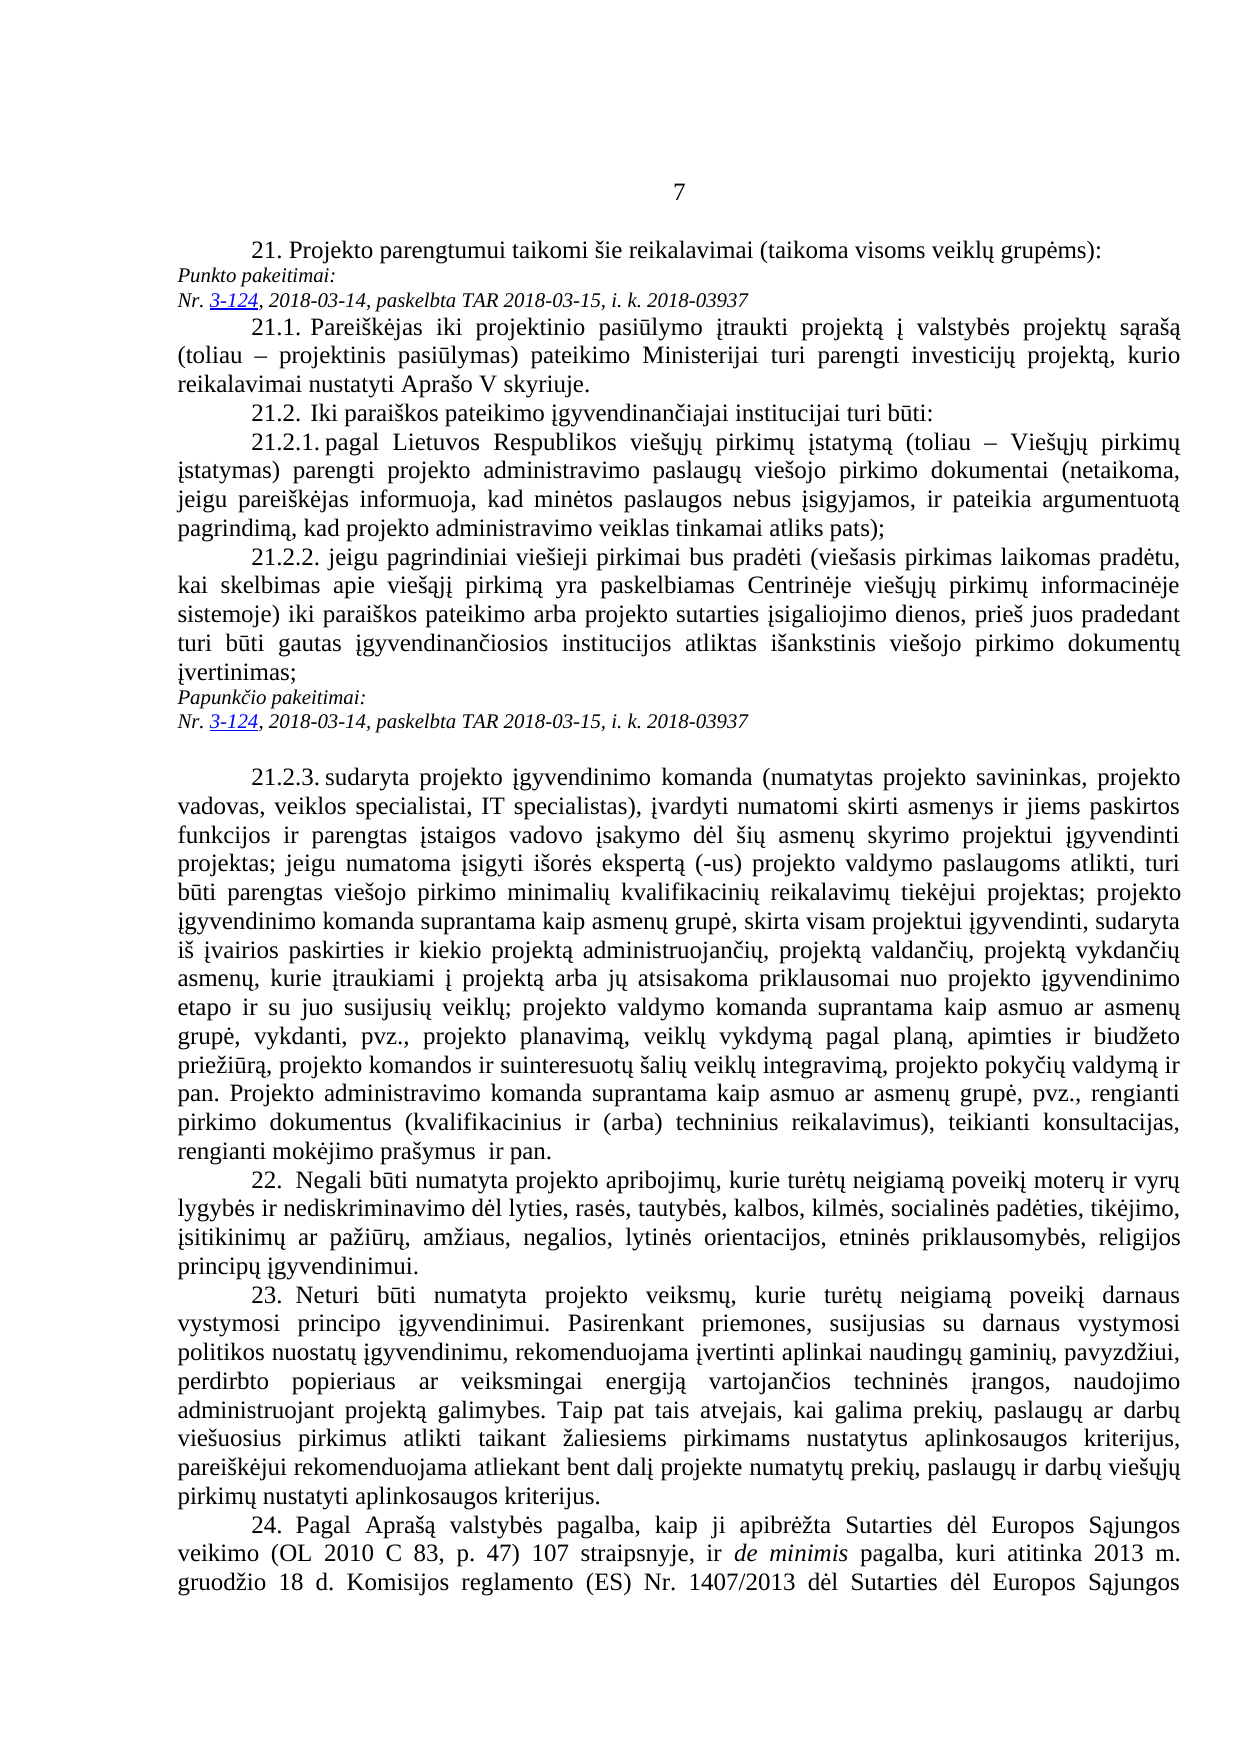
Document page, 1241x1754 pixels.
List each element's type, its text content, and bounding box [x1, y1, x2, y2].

text 21. Projekto parengtumui taikomi šie reikalavimai (taikoma visoms veiklų grupėms): [177, 235, 1181, 263]
text Punkto pakeitimai: [177, 263, 1181, 287]
text Papunkčio pakeitimai: [177, 685, 1181, 709]
text 23. Neturi būti numatyta projekto veiksmų, kurie turėtų neigiamą poveikį darnaus vystymosi principo įgyvendinimui. Pasirenkant priemones, susijusias su darnaus vystymosi politikos nuostatų įgyvendinimu, rekomenduojama įvertinti aplinkai naudingų gaminių, pavyzdžiui, perdirbto popieriaus ar veiksmingai energiją vartojančios techninės įrangos, naudojimo administruojant projektą galimybes. Taip pat tais atvejais, kai galima prekių, paslaugų ar darbų viešuosius pirkimus atlikti taikant žaliesiems pirkimams nustatytus aplinkosaugos kriterijus, pareiškėjui rekomenduojama atliekant bent dalį projekte numatytų prekių, paslaugų ir darbų viešųjų pirkimų nustatyti aplinkosaugos kriterijus. [177, 1280, 1181, 1510]
text Nr. 3-124, 2018-03-14, paskelbta TAR 2018-03-15, i. k. 2018-03937 [177, 709, 1181, 733]
text 24. Pagal Aprašą valstybės pagalba, kaip ji apibrėžta Sutarties dėl Europos Sąjungos veikimo (OL 2010 C 83, p. 47) 107 straipsnyje, ir de minimis pagalba, kuri atitinka 2013 m. gruodžio 18 d. Komisijos reglamento (ES) Nr. 1407/2013 dėl Sutarties dėl Europos Sąjungos [177, 1510, 1181, 1596]
text 21.1. Pareiškėjas iki projektinio pasiūlymo įtraukti projektą į valstybės projektų sąrašą (toliau – projektinis pasiūlymas) pateikimo Ministerijai turi parengti investicijų projektą, kurio reikalavimai nustatyti Aprašo V skyriuje. [177, 312, 1181, 398]
text 21.2.3. sudaryta projekto įgyvendinimo komanda (numatytas projekto savininkas, projekto vadovas, veiklos specialistai, IT specialistas), įvardyti numatomi skirti asmenys ir jiems paskirtos funkcijos ir parengtas įstaigos vadovo įsakymo dėl šių asmenų skyrimo projektui įgyvendinti projektas; jeigu numatoma įsigyti išorės ekspertą (-us) projekto valdymo paslaugoms atlikti, turi būti parengtas viešojo pirkimo minimalių kvalifikacinių reikalavimų tiekėjui projektas; projekto įgyvendinimo komanda suprantama kaip asmenų grupė, skirta visam projektui įgyvendinti, sudaryta iš įvairios paskirties ir kiekio projektą administruojančių, projektą valdančių, projektą vykdančių asmenų, kurie įtraukiami į projektą arba jų atsisakoma priklausomai nuo projekto įgyvendinimo etapo ir su juo susijusių veiklų; projekto valdymo komanda suprantama kaip asmuo ar asmenų grupė, vykdanti, pvz., projekto planavimą, veiklų vykdymą pagal planą, apimties ir biudžeto priežiūrą, projekto komandos ir suinteresuotų šalių veiklų integravimą, projekto pokyčių valdymą ir pan. Projekto administravimo komanda suprantama kaip asmuo ar asmenų grupė, pvz., rengianti pirkimo dokumentus (kvalifikacinius ir (arba) techninius reikalavimus), teikianti konsultacijas, rengianti mokėjimo prašymus ir pan. [177, 762, 1181, 1165]
text 21.2. Iki paraiškos pateikimo įgyvendinančiajai institucijai turi būti: [177, 398, 1181, 427]
text 21.2.2. jeigu pagrindiniai viešieji pirkimai bus pradėti (viešasis pirkimas laikomas pradėtu, kai skelbimas apie viešąjį pirkimą yra paskelbiamas Centrinėje viešųjų pirkimų informacinėje sistemoje) iki paraiškos pateikimo arba projekto sutarties įsigaliojimo dienos, prieš juos pradedant turi būti gautas įgyvendinančiosios institucijos atliktas išankstinis viešojo pirkimo dokumentų įvertinimas; [177, 542, 1181, 685]
text 22. Negali būti numatyta projekto apribojimų, kurie turėtų neigiamą poveikį moterų ir vyrų lygybės ir nediskriminavimo dėl lyties, rasės, tautybės, kalbos, kilmės, socialinės padėties, tikėjimo, įsitikinimų ar pažiūrų, amžiaus, negalios, lytinės orientacijos, etninės priklausomybės, religijos principų įgyvendinimui. [177, 1165, 1181, 1280]
text Nr. 3-124, 2018-03-14, paskelbta TAR 2018-03-15, i. k. 2018-03937 [177, 287, 1181, 312]
text 21.2.1. pagal Lietuvos Respublikos viešųjų pirkimų įstatymą (toliau – Viešųjų pirkimų įstatymas) parengti projekto administravimo paslaugų viešojo pirkimo dokumentai (netaikoma, jeigu pareiškėjas informuoja, kad minėtos paslaugos nebus įsigyjamos, ir pateikia argumentuotą pagrindimą, kad projekto administravimo veiklas tinkamai atliks pats); [177, 427, 1181, 542]
